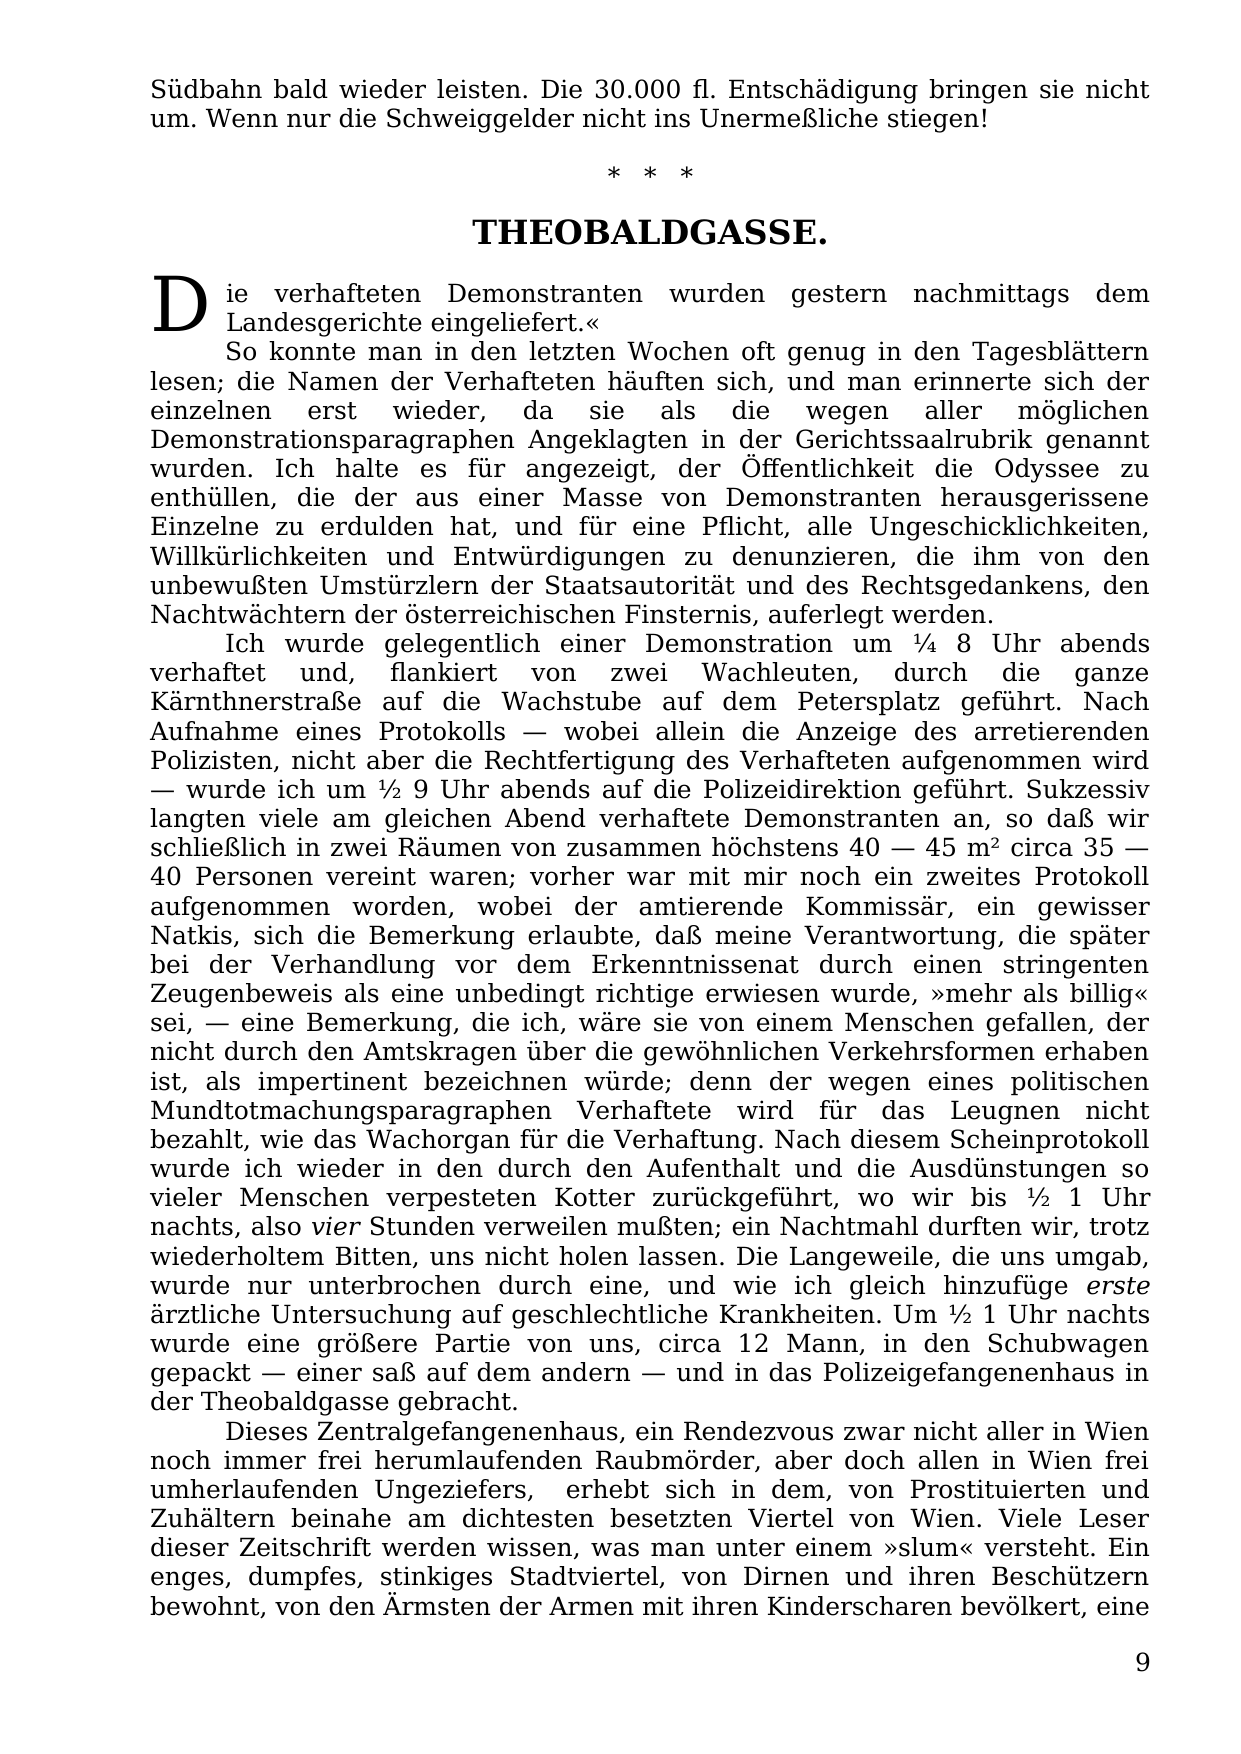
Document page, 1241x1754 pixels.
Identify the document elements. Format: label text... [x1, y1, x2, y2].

text Ich wurde gelegentlich einer Demonstration um ¼ 8 Uhr abends verhaftet und, flankiert von zwei Wachleuten, durch die ganze Kärnthnerstraße auf die Wachstube auf dem Petersplatz geführt. Nach Aufnahme eines Protokolls — wobei allein die Anzeige des arretierenden Polizisten, nicht aber die Rechtfertigung des Verhafteten aufgenommen wird — wurde ich um ½ 9 Uhr abends auf die Polizeidirektion geführt. Sukzessiv langten viele am gleichen Abend verhaftete Demonstranten an, so daß wir schließlich in zwei Räumen von zusammen höchstens 40 — 45 m² circa 35 — 40 Personen vereint waren; vorher war mit mir noch ein zweites Protokoll aufgenommen worden, wobei der amtierende Kommissär, ein gewisser Natkis, sich die Bemerkung erlaubte, daß meine Verantwortung, die später bei der Verhandlung vor dem Erkenntnissenat durch einen stringenten Zeugenbeweis als eine unbedingt richtige erwiesen wurde, »mehr als billig« sei, — eine Bemerkung, die ich, wäre sie von einem Menschen gefallen, der nicht durch den Amtskragen über die gewöhnlichen Verkehrsformen erhaben ist, als impertinent bezeichnen würde; denn der wegen eines politischen Mundtotmachungsparagraphen Verhaftete wird für das Leugnen nicht bezahlt, wie das Wachorgan für die Verhaftung. Nach diesem Scheinprotokoll wurde ich wieder in den durch den Aufenthalt und die Ausdünstungen so vieler Menschen verpesteten Kotter zurückgeführt, wo wir bis ½ 1 Uhr nachts, also vier Stunden verweilen mußten; ein Nachtmahl durften wir, trotz wiederholtem Bitten, uns nicht holen lassen. Die Langeweile, die uns umgab, wurde nur unterbrochen durch eine, und wie ich gleich hinzufüge erste ärztliche Untersuchung auf geschlechtliche Krankheiten. Um ½ 1 Uhr nachts wurde eine größere Partie von uns, circa 12 Mann, in den Schubwagen gepackt — einer saß auf dem andern — und in das Polizeigefangenenhaus in der Theobaldgasse gebracht. [150, 629, 1151, 1417]
text So konnte man in den letzten Wochen oft genug in den Tagesblättern lesen; die Namen der Verhafteten häuften sich, und man erinnerte sich der einzelnen erst wieder, da sie als die wegen aller möglichen Demonstrationsparagraphen Angeklagten in der Gerichtssaalrubrik genannt wurden. Ich halte es für angezeigt, der Öffentlichkeit die Odyssee zu enthüllen, die der aus einer Masse von Demonstranten herausgerissene Einzelne zu erdulden hat, und für eine Pflicht, alle Ungeschicklichkeiten, Willkürlichkeiten und Entwürdigungen zu denunzieren, die ihm von den unbewußten Umstürzlern der Staatsautorität und des Rechtsgedankens, den Nachtwächtern der österreichischen Finsternis, auferlegt werden. [150, 337, 1151, 629]
text Die verhafteten Demonstranten wurden gestern nachmittags dem Landesgerichte eingeliefert.« [150, 276, 1151, 337]
text * * * [150, 162, 1151, 192]
text THEOBALDGASSE. [150, 192, 1151, 252]
text Dieses Zentralgefangenenhaus, ein Rendezvous zwar nicht aller in Wien noch immer frei herumlaufenden Raubmörder, aber doch allen in Wien frei umherlaufenden Ungeziefers, erhebt sich in dem, von Prostituierten und Zuhältern beinahe am dichtesten besetzten Viertel von Wien. Viele Leser dieser Zeitschrift werden wissen, was man unter einem »slum« versteht. Ein enges, dumpfes, stinkiges Stadtviertel, von Dirnen und ihren Beschützern bewohnt, von den Ärmsten der Armen mit ihren Kinderscharen bevölkert, eine [150, 1417, 1151, 1621]
text Südbahn bald wieder leisten. Die 30.000 fl. Entschädigung bringen sie nicht um. Wenn nur die Schweiggelder nicht ins Unermeßliche stiegen! [150, 75, 1151, 133]
